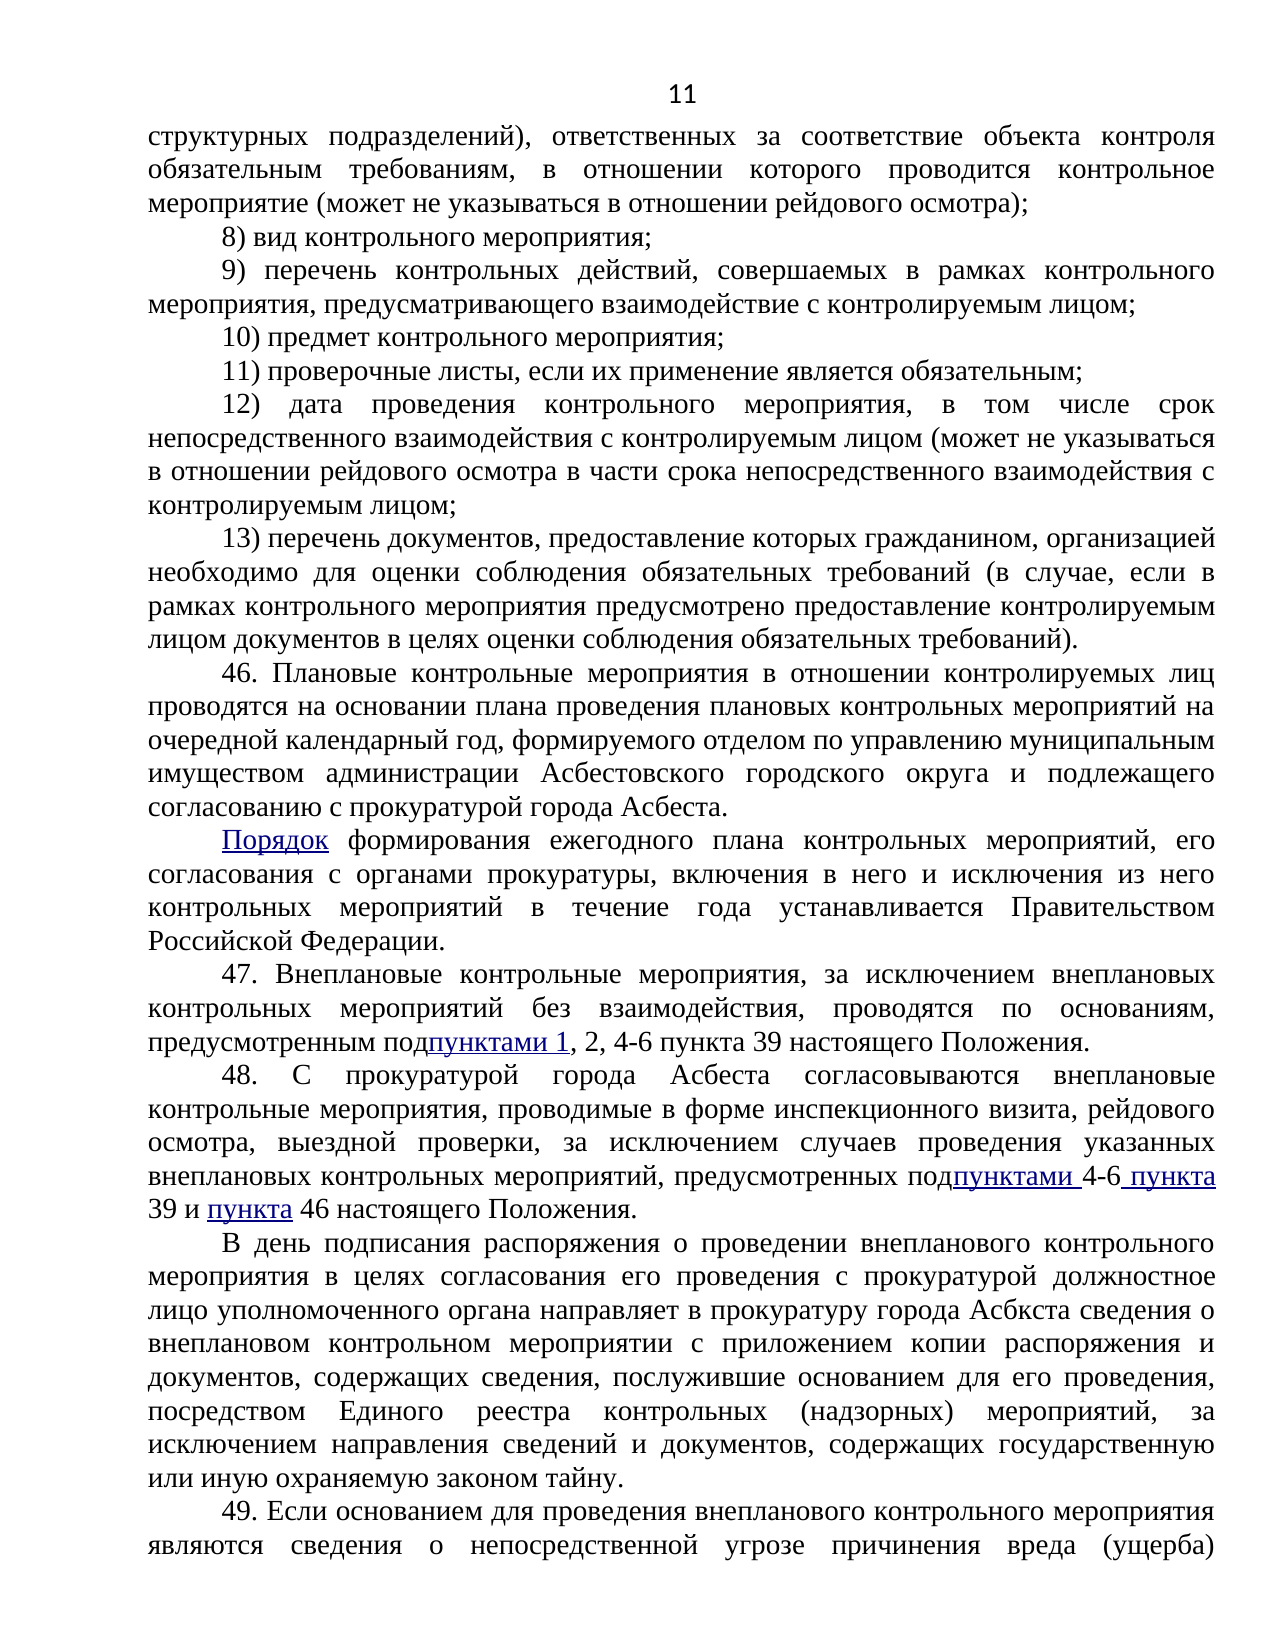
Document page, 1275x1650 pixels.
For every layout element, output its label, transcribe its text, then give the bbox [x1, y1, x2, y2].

text 13) перечень документов, предоставление которых гражданином, организацией необходимо для оценки соблюдения обязательных требований (в случае, если в рамках контрольного мероприятия предусмотрено предоставление контролируемым лицом документов в целях оценки соблюдения обязательных требований). [148, 521, 1216, 655]
text 47. Внеплановые контрольные мероприятия, за исключением внеплановых контрольных мероприятий без взаимодействия, проводятся по основаниям, предусмотренным подпунктами 1, 2, 4-6 пункта 39 настоящего Положения. [148, 957, 1216, 1057]
text 9) перечень контрольных действий, совершаемых в рамках контрольного мероприятия, предусматривающего взаимодействие с контролируемым лицом; [148, 252, 1216, 319]
text структурных подразделений), ответственных за соответствие объекта контроля обязательным требованиям, в отношении которого проводится контрольное мероприятие (может не указываться в отношении рейдового осмотра); [148, 118, 1216, 219]
text 49. Если основанием для проведения внепланового контрольного мероприятия являются сведения о непосредственной угрозе причинения вреда (ущерба) [148, 1493, 1216, 1560]
text 12) дата проведения контрольного мероприятия, в том числе срок непосредственного взаимодействия с контролируемым лицом (может не указываться в отношении рейдового осмотра в части срока непосредственного взаимодействия с контролируемым лицом; [148, 386, 1216, 521]
text 48. С прокуратурой города Асбеста согласовываются внеплановые контрольные мероприятия, проводимые в форме инспекционного визита, рейдового осмотра, выездной проверки, за исключением случаев проведения указанных внеплановых контрольных мероприятий, предусмотренных подпунктами 4-6 пункта 39 и пункта 46 настоящего Положения. [148, 1057, 1216, 1225]
text 8) вид контрольного мероприятия; [148, 219, 1216, 252]
text В день подписания распоряжения о проведении внепланового контрольного мероприятия в целях согласования его проведения с прокуратурой должностное лицо уполномоченного органа направляет в прокуратуру города Асбкста сведения о внеплановом контрольном мероприятии с приложением копии распоряжения и документов, содержащих сведения, послужившие основанием для его проведения, посредством Единого реестра контрольных (надзорных) мероприятий, за исключением направления сведений и документов, содержащих государственную или иную охраняемую законом тайну. [148, 1225, 1216, 1493]
text 46. Плановые контрольные мероприятия в отношении контролируемых лиц проводятся на основании плана проведения плановых контрольных мероприятий на очередной календарный год, формируемого отделом по управлению муниципальным имуществом администрации Асбестовского городского округа и подлежащего согласованию с прокуратурой города Асбеста. [148, 655, 1216, 822]
text 11) проверочные листы, если их применение является обязательным; [148, 353, 1216, 386]
text 10) предмет контрольного мероприятия; [148, 319, 1216, 353]
text Порядок формирования ежегодного плана контрольных мероприятий, его согласования с органами прокуратуры, включения в него и исключения из него контрольных мероприятий в течение года устанавливается Правительством Российской Федерации. [148, 822, 1216, 957]
